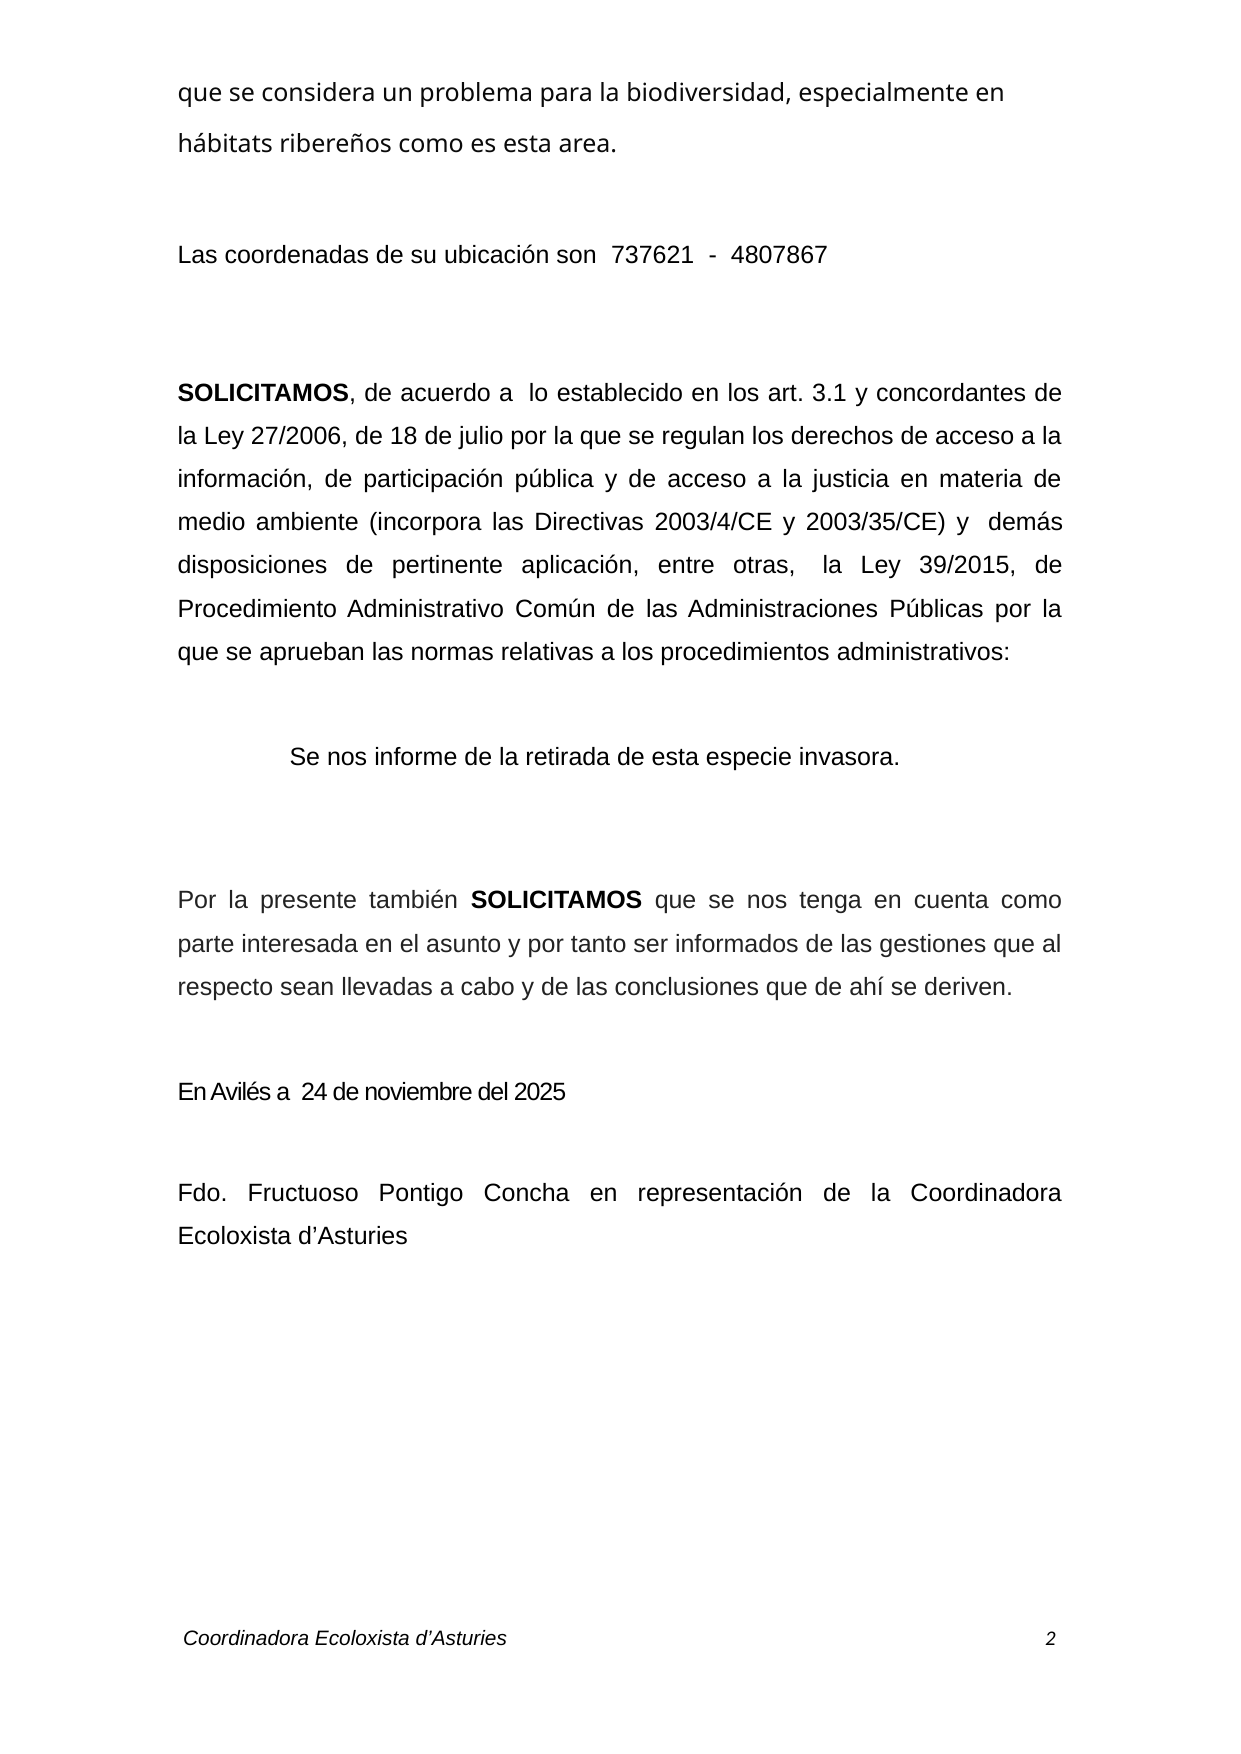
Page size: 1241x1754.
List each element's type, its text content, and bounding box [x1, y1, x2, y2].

text En Avilés a 24 de noviembre del 2025 [177, 1077, 1063, 1106]
text SOLICITAMOS, de acuerdo a lo establecido en los art. 3.1 y concordantes de la Ley 27/2006, de 18 de julio por la que se regulan los derechos de acceso a la información, de participación pública y de acceso a la justicia en materia de medio ambiente (incorpora las Directivas 2003/4/CE y 2003/35/CE) y demás disposiciones de pertinente aplicación, entre otras, la Ley 39/2015, de Procedimiento Administrativo Común de las Administraciones Públicas por la que se aprueban las normas relativas a los procedimientos administrativos: [177, 378, 1063, 666]
text Por la presente también SOLICITAMOS que se nos tenga en cuenta como parte interesada en el asunto y por tanto ser informados de las gestiones que al respecto sean llevadas a cabo y de las conclusiones que de ahí se deriven. [177, 886, 1063, 1001]
text que se considera un problema para la biodiversidad, especialmente en hábitats ribereños como es esta area. [177, 75, 1063, 160]
list Se nos informe de la retirada de esta especie invasora. [252, 742, 1063, 771]
text Fdo. Fructuoso Pontigo Concha en representación de la Coordinadora Ecoloxista d’Asturies [177, 1178, 1063, 1249]
text Las coordenadas de su ubicación son 737621 - 4807867 [177, 240, 1063, 269]
